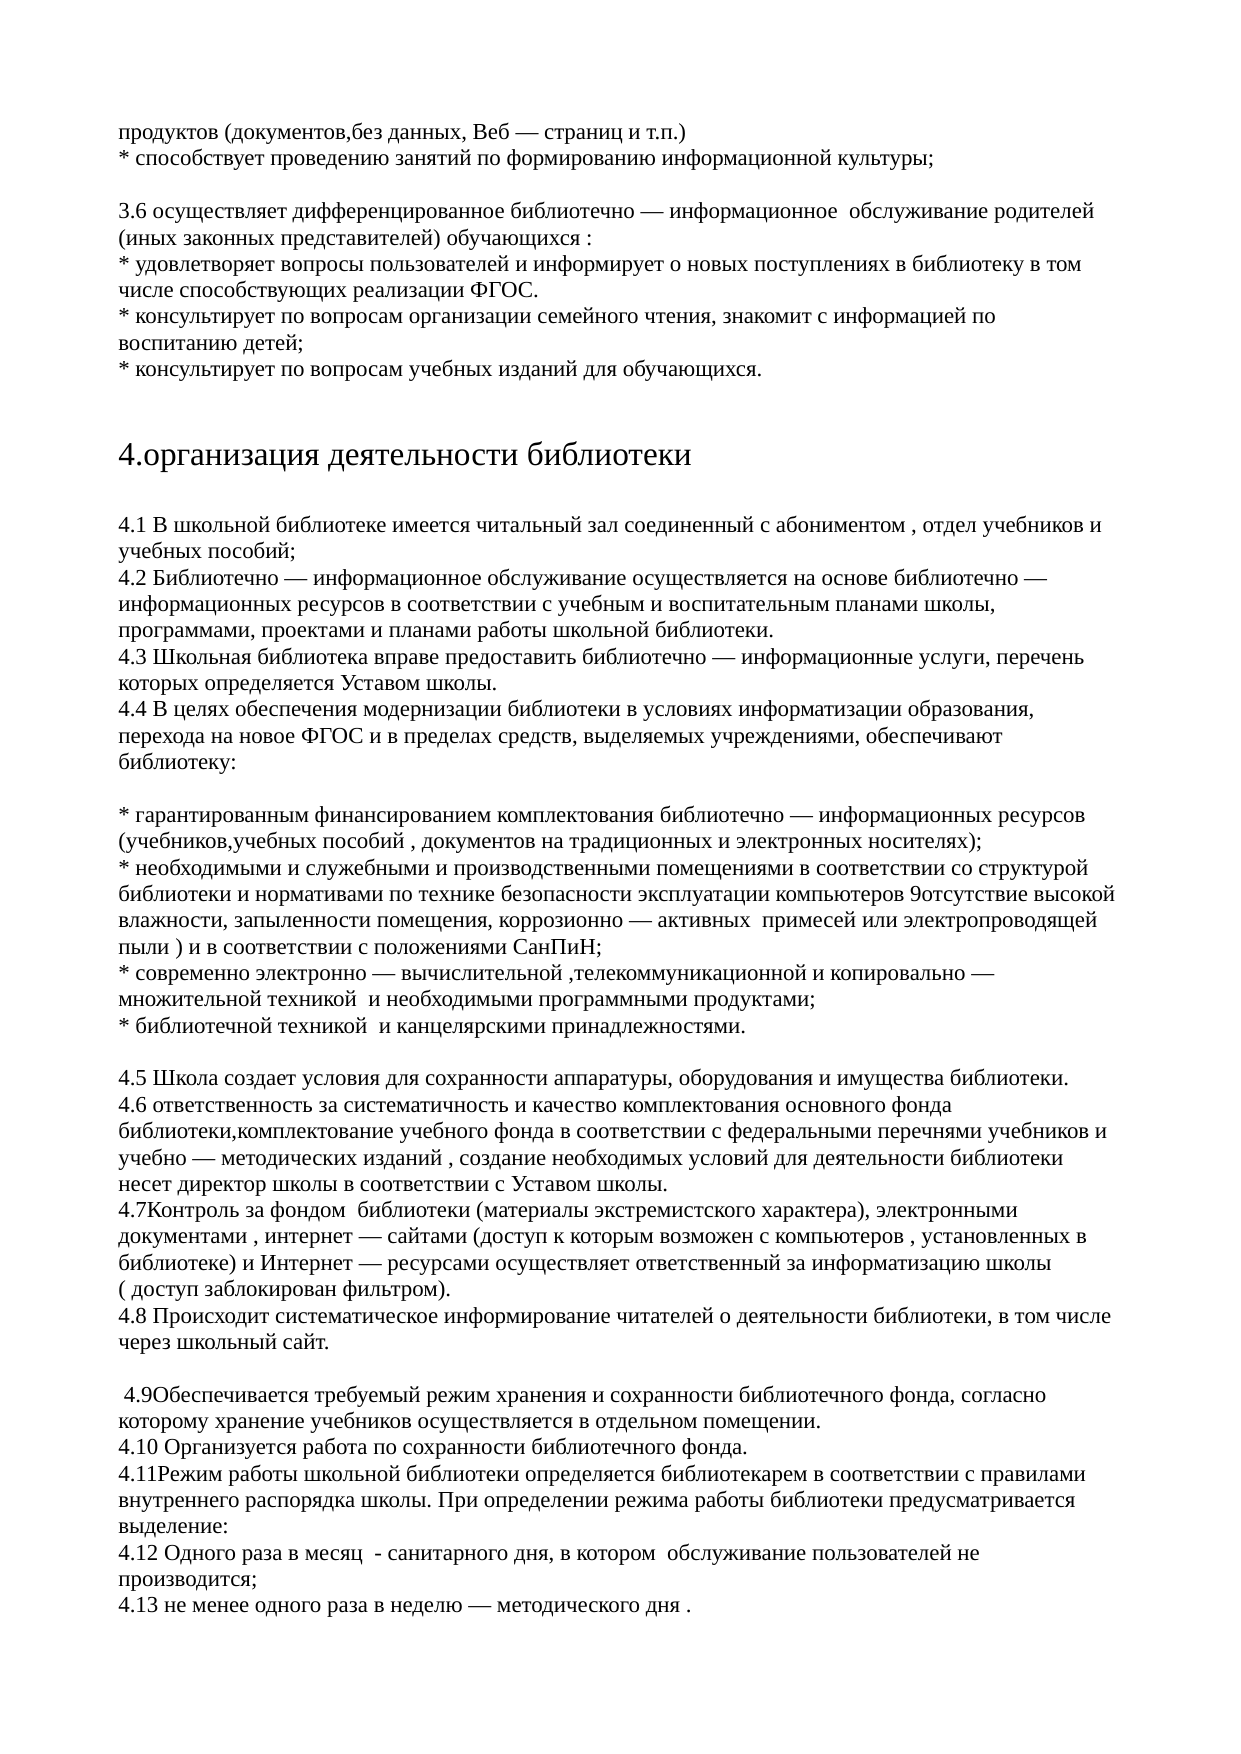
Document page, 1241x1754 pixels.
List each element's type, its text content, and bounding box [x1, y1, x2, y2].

text 4.7Контроль за фондом библиотеки (материалы экстремистского характера), электронными документами , интернет — сайтами (доступ к которым возможен с компьютеров , установленных в библиотеке) и Интернет — ресурсами осуществляет ответственный за информатизацию школы ( доступ заблокирован фильтром). [118, 1196, 1122, 1302]
text 3.6 осуществляет дифференцированное библиотечно — информационное обслуживание родителей (иных законных представителей) обучающихся : [118, 197, 1122, 250]
text 4.13 не менее одного раза в неделю — методического дня . [118, 1592, 1122, 1618]
text 4.2 Библиотечно — информационное обслуживание осуществляется на основе библиотечно — информационных ресурсов в соответствии с учебным и воспитательным планами школы, программами, проектами и планами работы школьной библиотеки. [118, 564, 1122, 643]
text 4.3 Школьная библиотека вправе предоставить библиотечно — информационные услуги, перечень которых определяется Уставом школы. [118, 643, 1122, 696]
text * библиотечной техникой и канцелярскими принадлежностями. [118, 1012, 1122, 1038]
text 4.12 Одного раза в месяц - санитарного дня, в котором обслуживание пользователей не производится; [118, 1539, 1122, 1592]
text * удовлетворяет вопросы пользователей и информирует о новых поступлениях в библиотеку в том числе способствующих реализации ФГОС. [118, 250, 1122, 303]
text * консультирует по вопросам учебных изданий для обучающихся. [118, 355, 1122, 382]
text 4.1 В школьной библиотеке имеется читальный зал соединенный с абониментом , отдел учебников и учебных пособий; [118, 511, 1122, 564]
text * гарантированным финансированием комплектования библиотечно — информационных ресурсов (учебников,учебных пособий , документов на традиционных и электронных носителях); [118, 801, 1122, 854]
text 4.11Режим работы школьной библиотеки определяется библиотекарем в соответствии с правилами внутреннего распорядка школы. При определении режима работы библиотеки предусматривается выделение: [118, 1460, 1122, 1539]
text 4.6 ответственность за систематичность и качество комплектования основного фонда библиотеки,комплектование учебного фонда в соответствии с федеральными перечнями учебников и учебно — методических изданий , создание необходимых условий для деятельности библиотеки несет директор школы в соответствии с Уставом школы. [118, 1091, 1122, 1196]
text 4.4 В целях обеспечения модернизации библиотеки в условиях информатизации образования, перехода на новое ФГОС и в пределах средств, выделяемых учреждениями, обеспечивают библиотеку: [118, 696, 1122, 774]
text 4.5 Школа создает условия для сохранности аппаратуры, оборудования и имущества библиотеки. [118, 1064, 1122, 1091]
text * способствует проведению занятий по формированию информационной культуры; [118, 144, 1122, 171]
text 4.9Обеспечивается требуемый режим хранения и сохранности библиотечного фонда, согласно которому хранение учебников осуществляется в отдельном помещении. [118, 1381, 1122, 1433]
text * современно электронно — вычислительной ,телекоммуникационной и копировально — множительной техникой и необходимыми программными продуктами; [118, 959, 1122, 1012]
text * консультирует по вопросам организации семейного чтения, знакомит с информацией по воспитанию детей; [118, 303, 1122, 355]
text 4.8 Происходит систематическое информирование читателей о деятельности библиотеки, в том числе через школьный сайт. [118, 1302, 1122, 1354]
text 4.10 Организуется работа по сохранности библиотечного фонда. [118, 1433, 1122, 1460]
text 4.организация деятельности библиотеки [118, 434, 1122, 473]
text * необходимыми и служебными и производственными помещениями в соответствии со структурой библиотеки и нормативами по технике безопасности эксплуатации компьютеров 9отсутствие высокой влажности, запыленности помещения, коррозионно — активных примесей или электропроводящей пыли ) и в соответствии с положениями СанПиН; [118, 854, 1122, 959]
text продуктов (документов,без данных, Веб — страниц и т.п.) [118, 118, 1122, 144]
